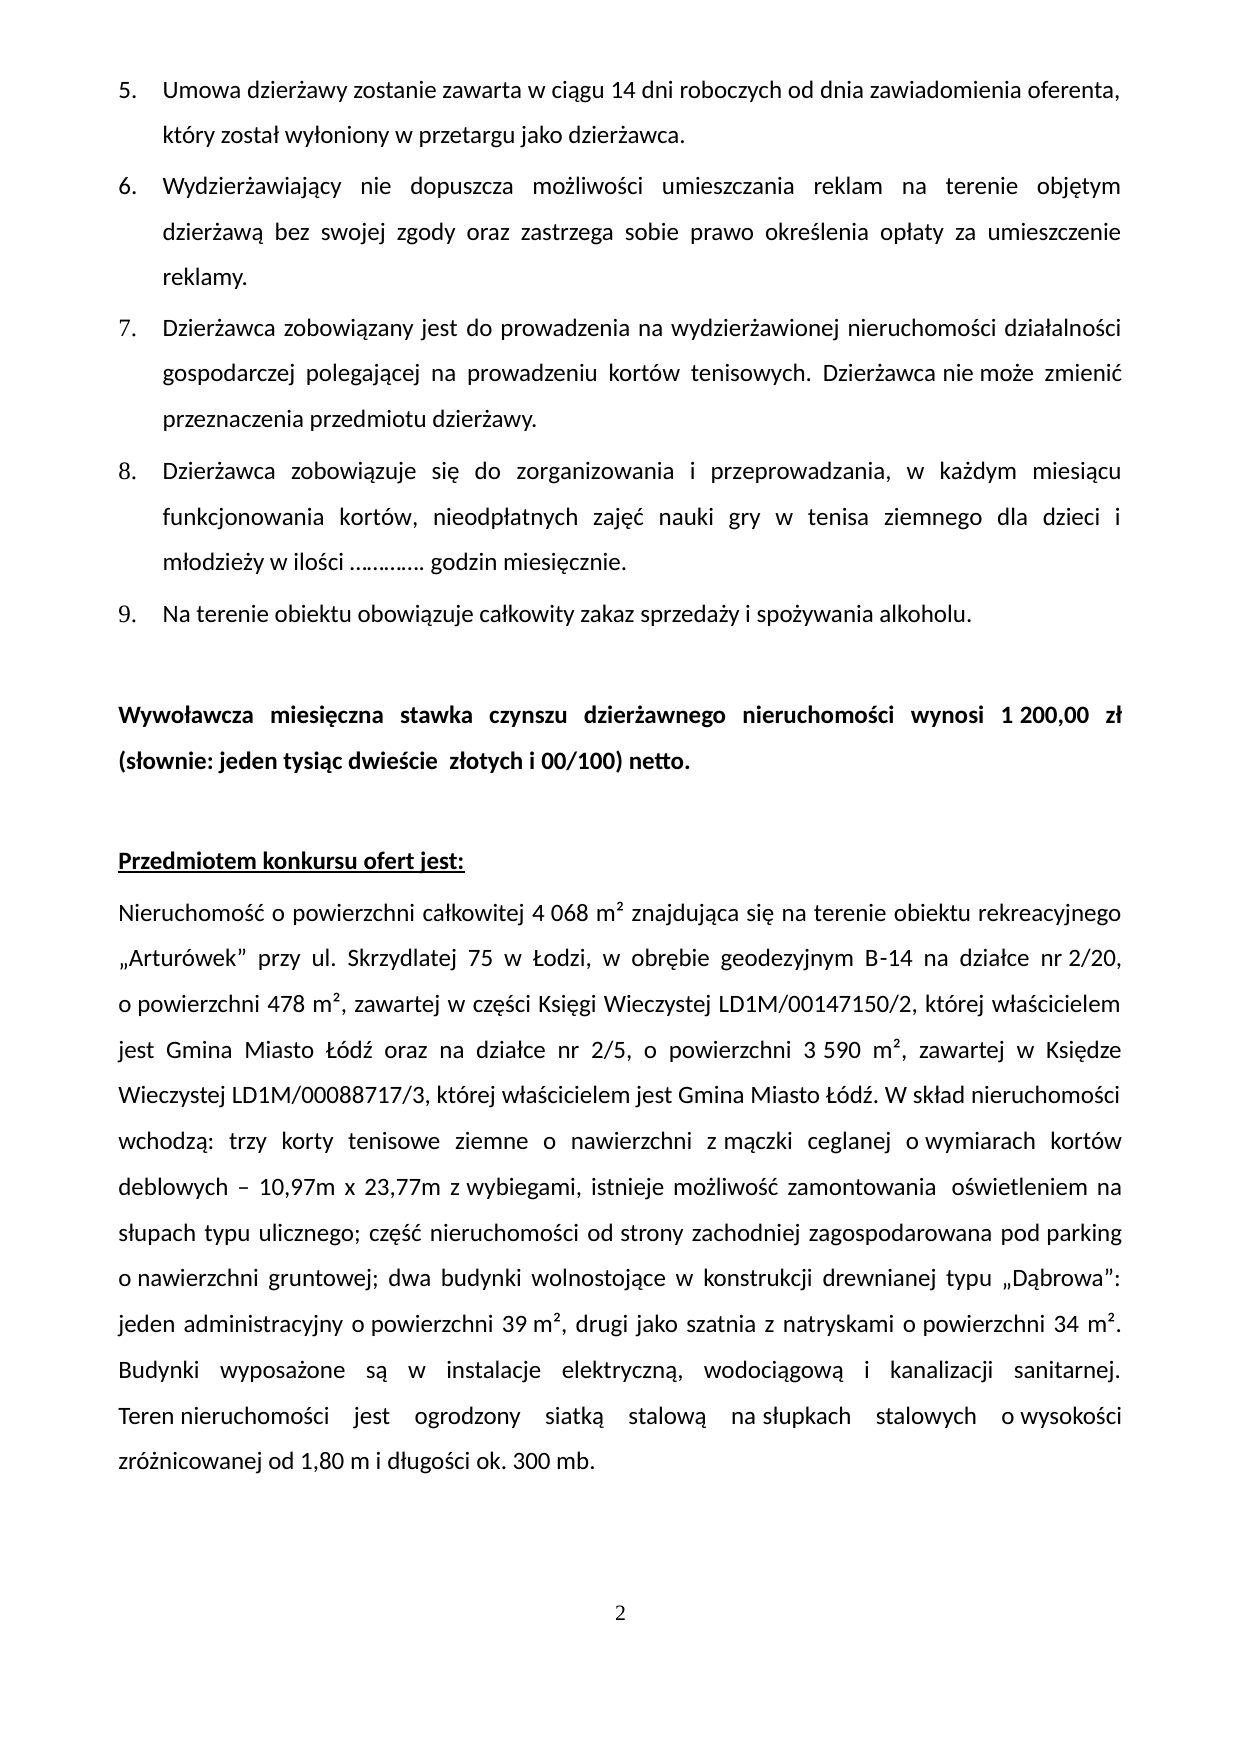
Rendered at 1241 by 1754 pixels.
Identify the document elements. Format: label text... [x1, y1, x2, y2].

text Nieruchomość o powierzchni całkowitej 4 068 m² znajdująca się na terenie obiektu rekreacyjnego „Arturówek” przy ul. Skrzydlatej 75 w Łodzi, w obrębie geodezyjnym B‑14 na działce nr 2/20, o powierzchni 478 m², zawartej w części Księgi Wieczystej LD1M/00147150/2, której właścicielem jest Gmina Miasto Łódź oraz na działce nr 2/5, o powierzchni 3 590 m², zawartej w Księdze Wieczystej LD1M/00088717/3, której właścicielem jest Gmina Miasto Łódź. W skład nieruchomości wchodzą: trzy korty tenisowe ziemne o nawierzchni z mączki ceglanej o wymiarach kortów deblowych – 10,97m x 23,77m z wybiegami, istnieje możliwość zamontowania oświetleniem na słupach typu ulicznego; część nieruchomości od strony zachodniej zagospodarowana pod parking o nawierzchni gruntowej; dwa budynki wolnostojące w konstrukcji drewnianej typu „Dąbrowa”: jeden administracyjny o powierzchni 39 m², drugi jako szatnia z natryskami o powierzchni 34 m². Budynki wyposażone są w instalacje elektryczną, wodociągową i kanalizacji sanitarnej. Teren nieruchomości jest ogrodzony siatką stalową na słupkach stalowych o wysokości zróżnicowanej od 1,80 m i długości ok. 300 mb. [118, 897, 1122, 1476]
text Przedmiotem konkursu ofert jest: [118, 845, 1122, 876]
list Dzierżawca zobowiązuje się do zorganizowania i przeprowadzania, w każdym miesiącu funkcjonowania kortów, nieodpłatnych zajęć nauki gry w tenisa ziemnego dla dzieci i młodzieży w ilości …………. godzin miesięcznie. [118, 455, 1122, 577]
list Dzierżawca zobowiązany jest do prowadzenia na wydzierżawionej nieruchomości działalności gospodarczej polegającej na prowadzeniu kortów tenisowych. Dzierżawca nie może zmienić przeznaczenia przedmiotu dzierżawy. [118, 312, 1122, 434]
list Wydzierżawiający nie dopuszcza możliwości umieszczania reklam na terenie objętym dzierżawą bez swojej zgody oraz zastrzega sobie prawo określenia opłaty za umieszczenie reklamy. [118, 170, 1122, 292]
list Na terenie obiektu obowiązuje całkowity zakaz sprzedaży i spożywania alkoholu. [118, 598, 1122, 628]
list Umowa dzierżawy zostanie zawarta w ciągu 14 dni roboczych od dnia zawiadomienia oferenta, który został wyłoniony w przetargu jako dzierżawca. [118, 74, 1122, 150]
text Wywoławcza miesięczna stawka czynszu dzierżawnego nieruchomości wynosi 1 200,00 zł (słownie: jeden tysiąc dwieście złotych i 00/100) netto. [118, 699, 1122, 776]
